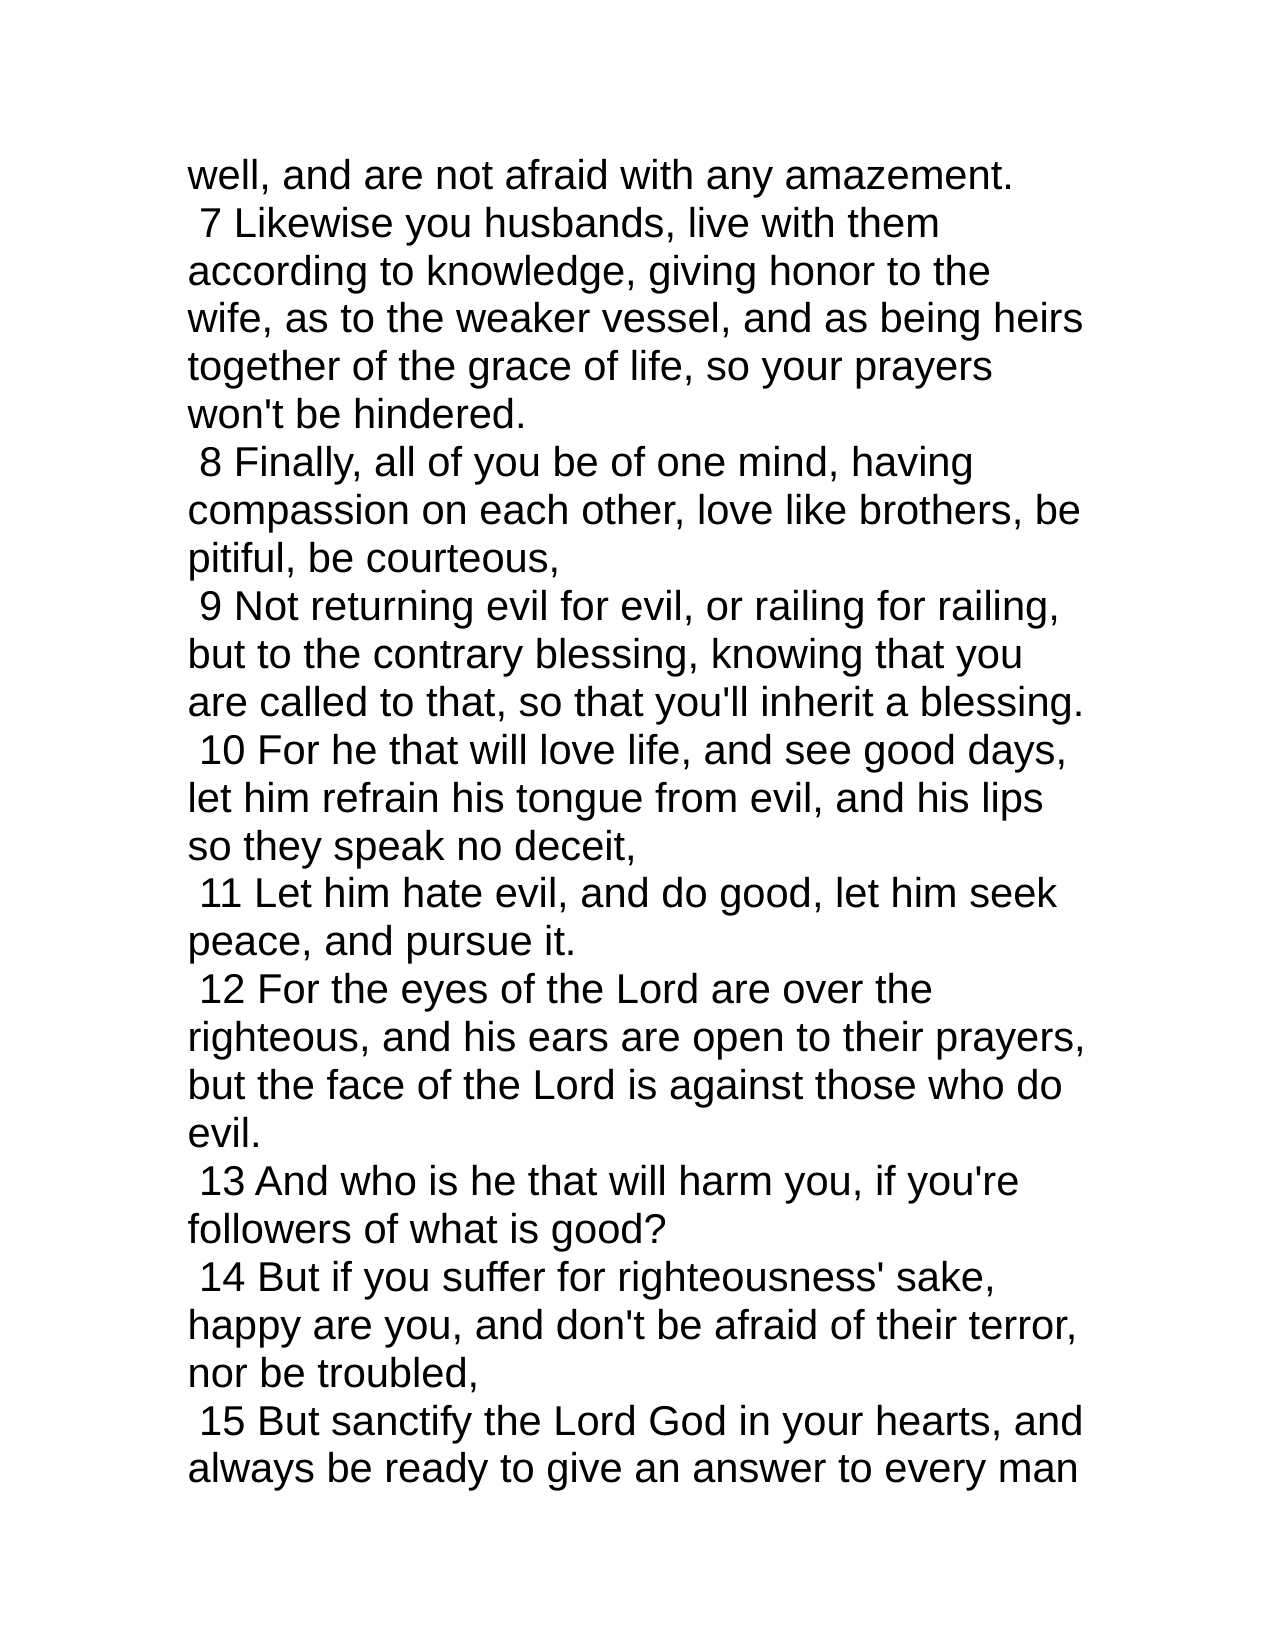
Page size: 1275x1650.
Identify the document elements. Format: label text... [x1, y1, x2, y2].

text well, and are not afraid with any amazement. [187, 150, 1087, 198]
text 12 For the eyes of the Lord are over the righteous, and his ears are open to their prayers, but the face of the Lord is against those who do evil. [187, 964, 1087, 1156]
text 10 For he that will love life, and see good days, let him refrain his tongue from evil, and his lips so they speak no deceit, [187, 725, 1087, 869]
text 14 But if you suffer for righteousness' sake, happy are you, and don't be afraid of their terror, nor be troubled, [187, 1252, 1087, 1396]
text 13 And who is he that will harm you, if you're followers of what is good? [187, 1156, 1087, 1252]
text 11 Let him hate evil, and do good, let him seek peace, and pursue it. [187, 869, 1087, 964]
text 15 But sanctify the Lord God in your hearts, and always be ready to give an answer to every man [187, 1396, 1087, 1492]
text 8 Finally, all of you be of one mind, having compassion on each other, love like brothers, be pitiful, be courteous, [187, 437, 1087, 581]
text 9 Not returning evil for evil, or railing for railing, but to the contrary blessing, knowing that you are called to that, so that you'll inherit a blessing. [187, 581, 1087, 725]
text 7 Likewise you husbands, live with them according to knowledge, giving honor to the wife, as to the weaker vessel, and as being heirs together of the grace of life, so your prayers won't be hindered. [187, 198, 1087, 437]
